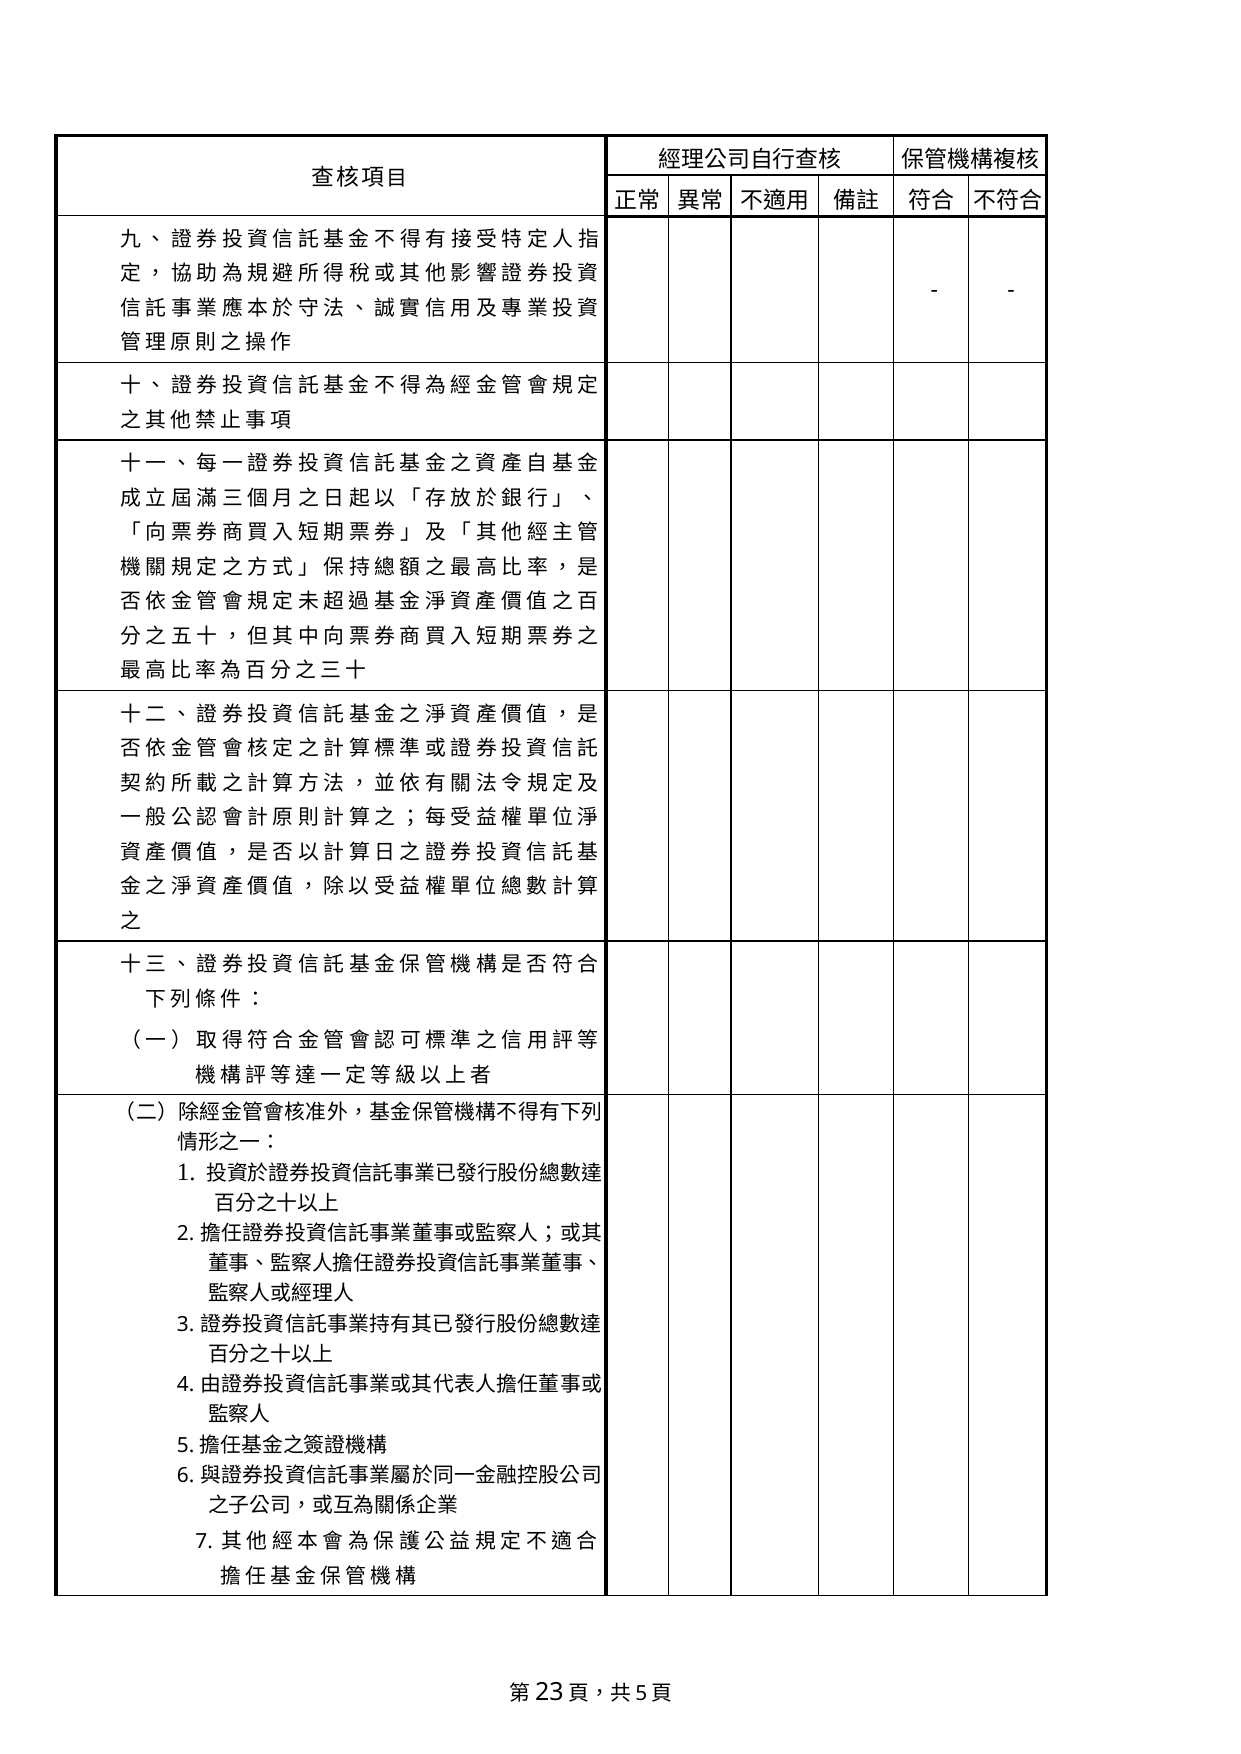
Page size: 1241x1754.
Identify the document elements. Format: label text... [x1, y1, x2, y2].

table_cell [819, 363, 893, 439]
table_cell 十二、證券投資信託基金之淨資產價值，是否依金管會核定之計算標準或證券投資信託契約所載之計算方法，並依有關法令規定及一般公認會計原則計算之；每受益權單位淨資產價值，是否以計算日之證券投資信託基金之淨資產價值，除以受益權單位總數計算之 [58, 691, 604, 940]
table_cell [669, 218, 730, 361]
table_cell [732, 363, 818, 439]
table_cell [819, 1095, 893, 1595]
table_header 保管機構複核 [894, 137, 1045, 174]
table_cell [669, 363, 730, 439]
table_cell [608, 218, 668, 361]
table_cell [732, 691, 818, 940]
table_cell [732, 441, 818, 689]
table_cell - [969, 218, 1045, 361]
table_cell 不適用 [732, 176, 818, 215]
table_cell [894, 1095, 968, 1595]
table_cell [894, 942, 968, 1094]
table_cell 正常 [608, 176, 668, 215]
table_header 查核項目 [58, 137, 604, 215]
table_cell [969, 691, 1045, 940]
table_cell 備註 [819, 176, 893, 215]
table_cell 不符合 [969, 176, 1045, 215]
table_cell 十一、每一證券投資信託基金之資產自基金成立屆滿三個月之日起以「存放於銀行」、「向票券商買入短期票券」及「其他經主管機關規定之方式」保持總額之最高比率，是否依金管會規定未超過基金淨資產價值之百分之五十，但其中向票券商買入短期票券之最高比率為百分之三十 [58, 441, 604, 689]
table_cell 十、證券投資信託基金不得為經金管會規定之其他禁止事項 [58, 363, 604, 439]
table_cell [894, 691, 968, 940]
table_cell [969, 363, 1045, 439]
table_cell 十三、證券投資信託基金保管機構是否符合下列條件： （一）取得符合金管會認可標準之信用評等機構評等達一定等級以上者 [58, 942, 604, 1094]
table_cell [608, 691, 668, 940]
table_cell [669, 691, 730, 940]
table_cell [894, 363, 968, 439]
table_cell [669, 1095, 730, 1595]
table_cell [969, 441, 1045, 689]
table_cell （二）除經金管會核准外，基金保管機構不得有下列情形之一： 投資於證券投資信託事業已發行股份總數達百分之十以上 2. 擔任證券投資信託事業董事或監察人；或其董事、監察人擔任證券投資信託事業董事、監察人或經理人 3. 證券投資信託事業持有其已發行股份總數達百分之十以上 4. 由證券投資信託事業或其代表人擔任董事或監察人 5. 擔任基金之簽證機構 6. 與證券投資信託事業屬於同一金融控股公司之子公司，或互為關係企業 7. 其他經本會為保護公益規定不適合擔任基金保管機構 [58, 1095, 604, 1595]
table_cell [819, 942, 893, 1094]
table_cell [732, 1095, 818, 1595]
table_cell [669, 942, 730, 1094]
table_cell [732, 942, 818, 1094]
table_cell 符合 [894, 176, 968, 215]
table_cell [819, 441, 893, 689]
table_cell 九、證券投資信託基金不得有接受特定人指定，協助為規避所得稅或其他影響證券投資信託事業應本於守法、誠實信用及專業投資管理原則之操作 [58, 216, 604, 361]
table_cell [669, 441, 730, 689]
table_cell [608, 1095, 668, 1595]
table_cell [969, 1095, 1045, 1595]
table_cell [819, 691, 893, 940]
table_cell [608, 441, 668, 689]
table_cell - [894, 218, 968, 361]
table_cell [894, 441, 968, 689]
table_cell [608, 363, 668, 439]
table_cell [732, 218, 818, 361]
table_header 經理公司自行查核 [608, 137, 893, 174]
table_cell [969, 942, 1045, 1094]
table_cell [608, 942, 668, 1094]
table_cell [819, 218, 893, 361]
table_cell 異常 [669, 176, 730, 215]
